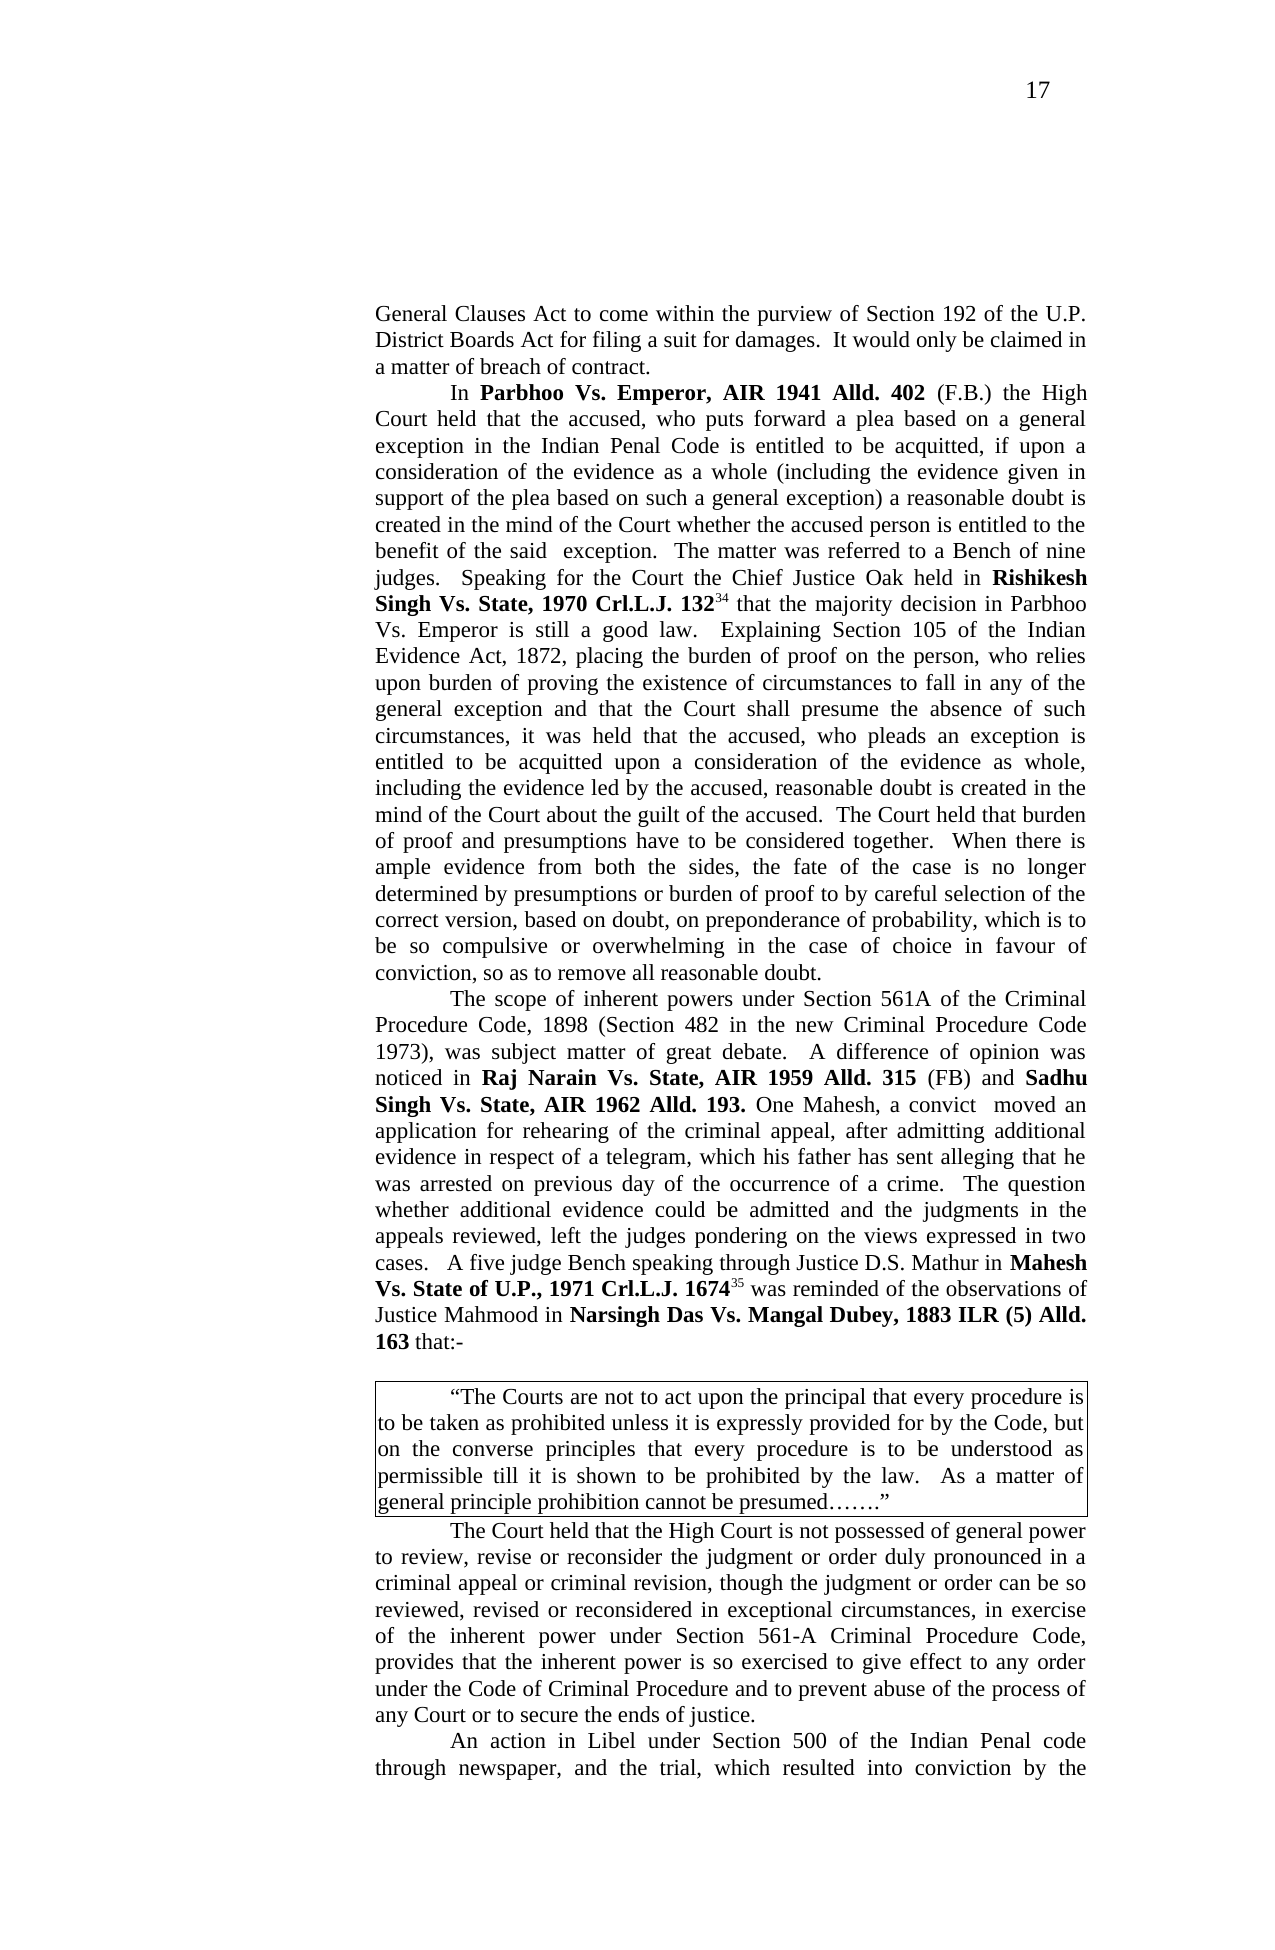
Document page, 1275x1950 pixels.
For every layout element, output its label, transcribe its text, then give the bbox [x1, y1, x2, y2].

text The Court held that the High Court is not possessed of general power to review, revise or reconsider the judgment or order duly pronounced in a criminal appeal or criminal revision, though the judgment or order can be so reviewed, revised or reconsidered in exceptional circumstances, in exercise of the inherent power under Section 561-A Criminal Procedure Code, provides that the inherent power is so exercised to give effect to any order under the Code of Criminal Procedure and to prevent abuse of the process of any Court or to secure the ends of justice. [375, 1517, 1087, 1727]
text “The Courts are not to act upon the principal that every procedure is to be taken as prohibited unless it is expressly provided for by the Code, but on the converse principles that every procedure is to be understood as permissible till it is shown to be prohibited by the law. As a matter of general principle prohibition cannot be presumed…….” [376, 1382, 1087, 1516]
text In Parbhoo Vs. Emperor, AIR 1941 Alld. 402 (F.B.) the High Court held that the accused, who puts forward a plea based on a general exception in the Indian Penal Code is entitled to be acquitted, if upon a consideration of the evidence as a whole (including the evidence given in support of the plea based on such a general exception) a reasonable doubt is created in the mind of the Court whether the accused person is entitled to the benefit of the said exception. The matter was referred to a Bench of nine judges. Speaking for the Court the Chief Justice Oak held in Rishikesh Singh Vs. State, 1970 Crl.L.J. 13234 that the majority decision in Parbhoo Vs. Emperor is still a good law. Explaining Section 105 of the Indian Evidence Act, 1872, placing the burden of proof on the person, who relies upon burden of proving the existence of circumstances to fall in any of the general exception and that the Court shall presume the absence of such circumstances, it was held that the accused, who pleads an exception is entitled to be acquitted upon a consideration of the evidence as whole, including the evidence led by the accused, reasonable doubt is created in the mind of the Court about the guilt of the accused. The Court held that burden of proof and presumptions have to be considered together. When there is ample evidence from both the sides, the fate of the case is no longer determined by presumptions or burden of proof to by careful selection of the correct version, based on doubt, on preponderance of probability, which is to be so compulsive or overwhelming in the case of choice in favour of conviction, so as to remove all reasonable doubt. [375, 379, 1087, 985]
text The scope of inherent powers under Section 561A of the Criminal Procedure Code, 1898 (Section 482 in the new Criminal Procedure Code 1973), was subject matter of great debate. A difference of opinion was noticed in Raj Narain Vs. State, AIR 1959 Alld. 315 (FB) and Sadhu Singh Vs. State, AIR 1962 Alld. 193. One Mahesh, a convict moved an application for rehearing of the criminal appeal, after admitting additional evidence in respect of a telegram, which his father has sent alleging that he was arrested on previous day of the occurrence of a crime. The question whether additional evidence could be admitted and the judgments in the appeals reviewed, left the judges pondering on the views expressed in two cases. A five judge Bench speaking through Justice D.S. Mathur in Mahesh Vs. State of U.P., 1971 Crl.L.J. 167435 was reminded of the observations of Justice Mahmood in Narsingh Das Vs. Mangal Dubey, 1883 ILR (5) Alld. 163 that:- [375, 985, 1087, 1354]
text General Clauses Act to come within the purview of Section 192 of the U.P. District Boards Act for filing a suit for damages. It would only be claimed in a matter of breach of contract. [375, 300, 1087, 379]
text An action in Libel under Section 500 of the Indian Penal code through newspaper, and the trial, which resulted into conviction by the [375, 1727, 1087, 1780]
